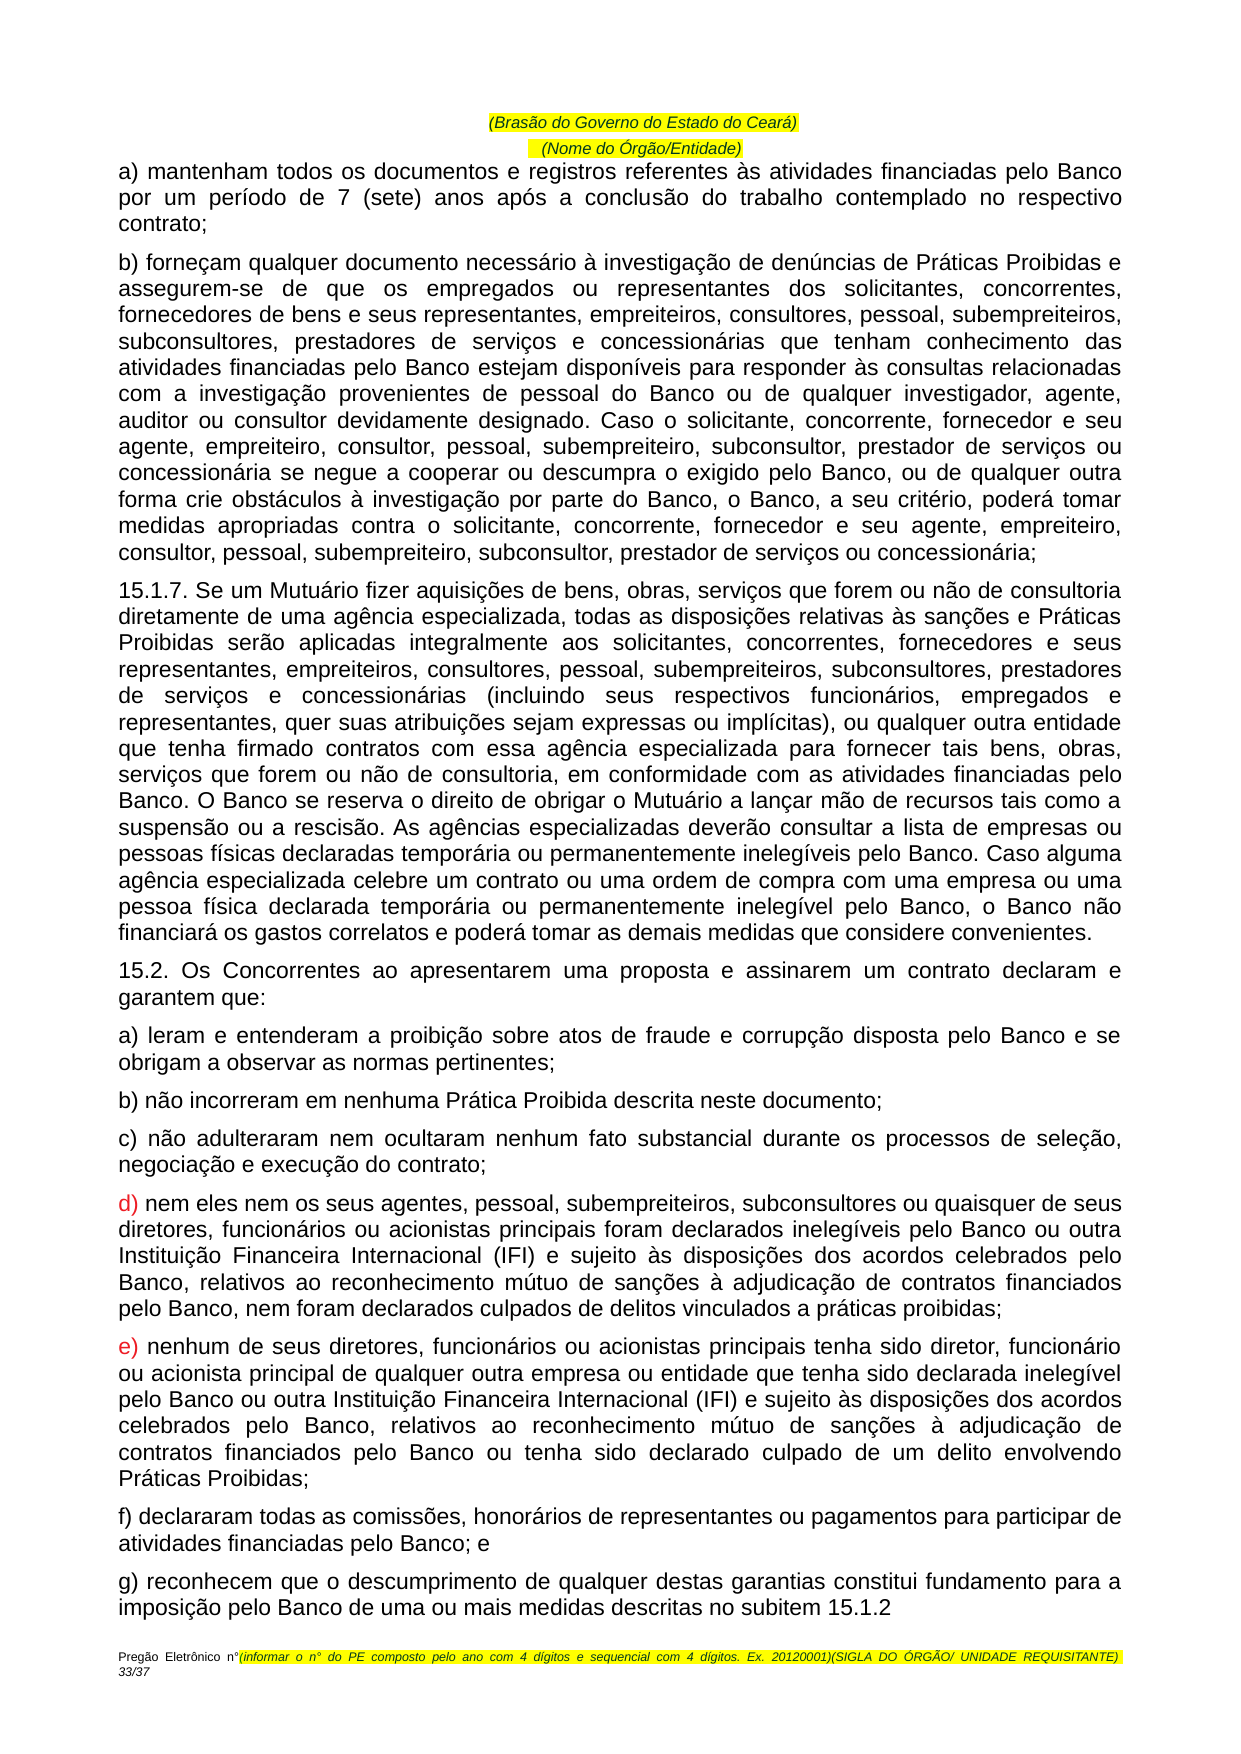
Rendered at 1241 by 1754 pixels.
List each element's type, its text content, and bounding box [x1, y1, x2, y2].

text a) leram e entenderam a proibição sobre atos de fraude e corrupção disposta pelo Banco e se obrigam a observar as normas pertinentes; [118, 1022, 1123, 1075]
text b) não incorreram em nenhuma Prática Proibida descrita neste documento; [118, 1087, 1123, 1113]
text g) reconhecem que o descumprimento de qualquer destas garantias constitui fundamento para a imposição pelo Banco de uma ou mais medidas descritas no subitem 15.1.2 [118, 1568, 1123, 1620]
text 15.2. Os Concorrentes ao apresentarem uma proposta e assinarem um contrato declaram e garantem que: [118, 957, 1123, 1010]
text c) não adulteraram nem ocultaram nenhum fato substancial durante os processos de seleção, negociação e execução do contrato; [118, 1125, 1123, 1178]
text 15.1.7. Se um Mutuário fizer aquisições de bens, obras, serviços que forem ou não de consultoria diretamente de uma agência especializada, todas as disposições relativas às sanções e Práticas Proibidas serão aplicadas integralmente aos solicitantes, concorrentes, fornecedores e seus representantes, empreiteiros, consultores, pessoal, subempreiteiros, subconsultores, prestadores de serviços e concessionárias (incluindo seus respectivos funcionários, empregados e representantes, quer suas atribuições sejam expressas ou implícitas), ou qualquer outra entidade que tenha firmado contratos com essa agência especializada para fornecer tais bens, obras, serviços que forem ou não de consultoria, em conformidade com as atividades financiadas pelo Banco. O Banco se reserva o direito de obrigar o Mutuário a lançar mão de recursos tais como a suspensão ou a rescisão. As agências especializadas deverão consultar a lista de empresas ou pessoas físicas declaradas temporária ou permanentemente inelegíveis pelo Banco. Caso alguma agência especializada celebre um contrato ou uma ordem de compra com uma empresa ou uma pessoa física declarada temporária ou permanentemente inelegível pelo Banco, o Banco não financiará os gastos correlatos e poderá tomar as demais medidas que considere convenientes. [118, 577, 1123, 946]
text f) declararam todas as comissões, honorários de representantes ou pagamentos para participar de atividades financiadas pelo Banco; e [118, 1503, 1123, 1556]
text b) forneçam qualquer documento necessário à investigação de denúncias de Práticas Proibidas e assegurem-se de que os empregados ou representantes dos solicitantes, concorrentes, fornecedores de bens e seus representantes, empreiteiros, consultores, pessoal, subempreiteiros, subconsultores, prestadores de serviços e concessionárias que tenham conhecimento das atividades financiadas pelo Banco estejam disponíveis para responder às consultas relacionadas com a investigação provenientes de pessoal do Banco ou de qualquer investigador, agente, auditor ou consultor devidamente designado. Caso o solicitante, concorrente, fornecedor e seu agente, empreiteiro, consultor, pessoal, subempreiteiro, subconsultor, prestador de serviços ou concessionária se negue a cooperar ou descumpra o exigido pelo Banco, ou de qualquer outra forma crie obstáculos à investigação por parte do Banco, o Banco, a seu critério, poderá tomar medidas apropriadas contra o solicitante, concorrente, fornecedor e seu agente, empreiteiro, consultor, pessoal, subempreiteiro, subconsultor, prestador de serviços ou concessionária; [118, 248, 1123, 565]
text e) nenhum de seus diretores, funcionários ou acionistas principais tenha sido diretor, funcionário ou acionista principal de qualquer outra empresa ou entidade que tenha sido declarada inelegível pelo Banco ou outra Instituição Financeira Internacional (IFI) e sujeito às disposições dos acordos celebrados pelo Banco, relativos ao reconhecimento mútuo de sanções à adjudicação de contratos financiados pelo Banco ou tenha sido declarado culpado de um delito envolvendo Práticas Proibidas; [118, 1333, 1123, 1491]
text a) mantenham todos os documentos e registros referentes às atividades financiadas pelo Banco por um período de 7 (sete) anos após a conclusão do trabalho contemplado no respectivo contrato; [118, 158, 1123, 237]
text d) nem eles nem os seus agentes, pessoal, subempreiteiros, subconsultores ou quaisquer de seus diretores, funcionários ou acionistas principais foram declarados inelegíveis pelo Banco ou outra Instituição Financeira Internacional (IFI) e sujeito às disposições dos acordos celebrados pelo Banco, relativos ao reconhecimento mútuo de sanções à adjudicação de contratos financiados pelo Banco, nem foram declarados culpados de delitos vinculados a práticas proibidas; [118, 1189, 1123, 1321]
